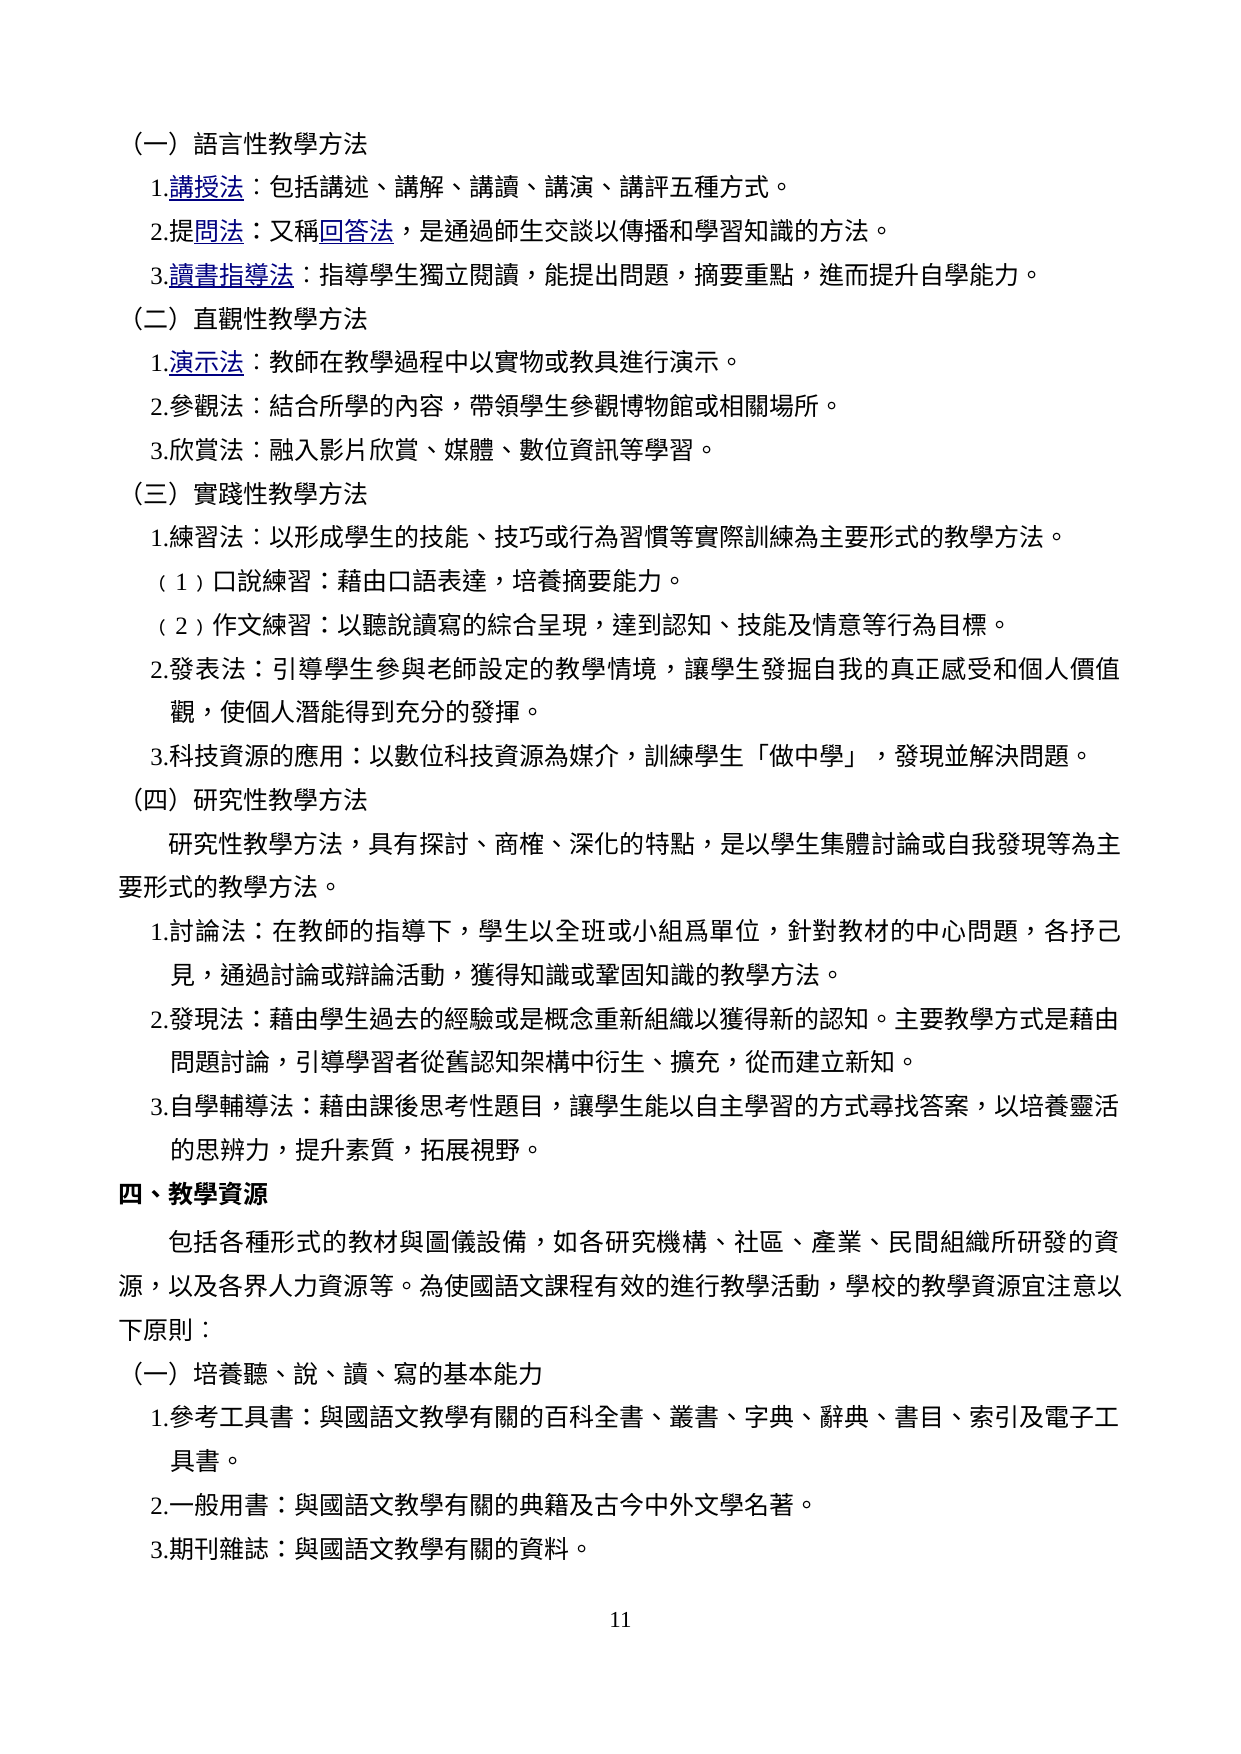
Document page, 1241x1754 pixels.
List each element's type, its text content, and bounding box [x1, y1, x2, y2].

text 3.期刊雜誌：與國語文教學有關的資料。 [150, 1523, 1122, 1567]
text 1.參考工具書：與國語文教學有關的百科全書、叢書、字典、辭典、書目、索引及電子工具書。 [150, 1392, 1122, 1479]
text 1.討論法：在教師的指導下，學生以全班或小組爲單位，針對教材的中心問題，各抒己見，通過討論或辯論活動，獲得知識或鞏固知識的教學方法。 [150, 906, 1122, 993]
text 2.發現法：藉由學生過去的經驗或是概念重新組織以獲得新的認知。主要教學方式是藉由問題討論，引導學習者從舊認知架構中衍生、擴充，從而建立新知。 [150, 993, 1122, 1081]
text 3.欣賞法︰融入影片欣賞、媒體、數位資訊等學習。 [150, 424, 1122, 468]
text 1.講授法︰包括講述、講解、講讀、講演、講評五種方式。 [150, 162, 1122, 206]
text 3.自學輔導法：藉由課後思考性題目，讓學生能以自主學習的方式尋找答案，以培養靈活的思辨力，提升素質，拓展視野。 [150, 1081, 1122, 1168]
text （一）培養聽、說、讀、寫的基本能力 [118, 1348, 1122, 1392]
text 研究性教學方法，具有探討、商榷、深化的特點，是以學生集體討論或自我發現等為主要形式的教學方法。 [118, 818, 1122, 906]
text （二）直觀性教學方法 [118, 293, 1122, 337]
text 1.練習法︰以形成學生的技能、技巧或行為習慣等實際訓練為主要形式的教學方法。 [150, 512, 1122, 556]
text 2.提問法：又稱回答法，是通過師生交談以傳播和學習知識的方法。 [150, 206, 1122, 249]
text ﹙2﹚作文練習：以聽說讀寫的綜合呈現，達到認知、技能及情意等行為目標。 [150, 599, 1122, 643]
text 3.科技資源的應用：以數位科技資源為媒介，訓練學生「做中學」，發現並解決問題。 [150, 731, 1122, 774]
text 2.參觀法︰結合所學的內容，帶領學生參觀博物館或相關場所。 [150, 381, 1122, 424]
text 3.讀書指導法︰指導學生獨立閱讀，能提出問題，摘要重點，進而提升自學能力。 [150, 249, 1122, 293]
text 2.發表法：引導學生參與老師設定的教學情境，讓學生發掘自我的真正感受和個人價值觀，使個人潛能得到充分的發揮。 [150, 643, 1122, 731]
text 1.演示法︰教師在教學過程中以實物或教具進行演示。 [150, 337, 1122, 381]
text 四、教學資源 [118, 1168, 1122, 1212]
text ﹙1﹚口說練習：藉由口語表達，培養摘要能力。 [150, 556, 1122, 599]
text 2.一般用書：與國語文教學有關的典籍及古今中外文學名著。 [150, 1479, 1122, 1523]
text （四）研究性教學方法 [118, 774, 1122, 818]
text 包括各種形式的教材與圖儀設備，如各研究機構、社區、產業、民間組織所研發的資源，以及各界人力資源等。為使國語文課程有效的進行教學活動，學校的教學資源宜注意以下原則︰ [118, 1217, 1122, 1348]
text （三）實踐性教學方法 [118, 468, 1122, 512]
text （一）語言性教學方法 [118, 118, 1122, 162]
